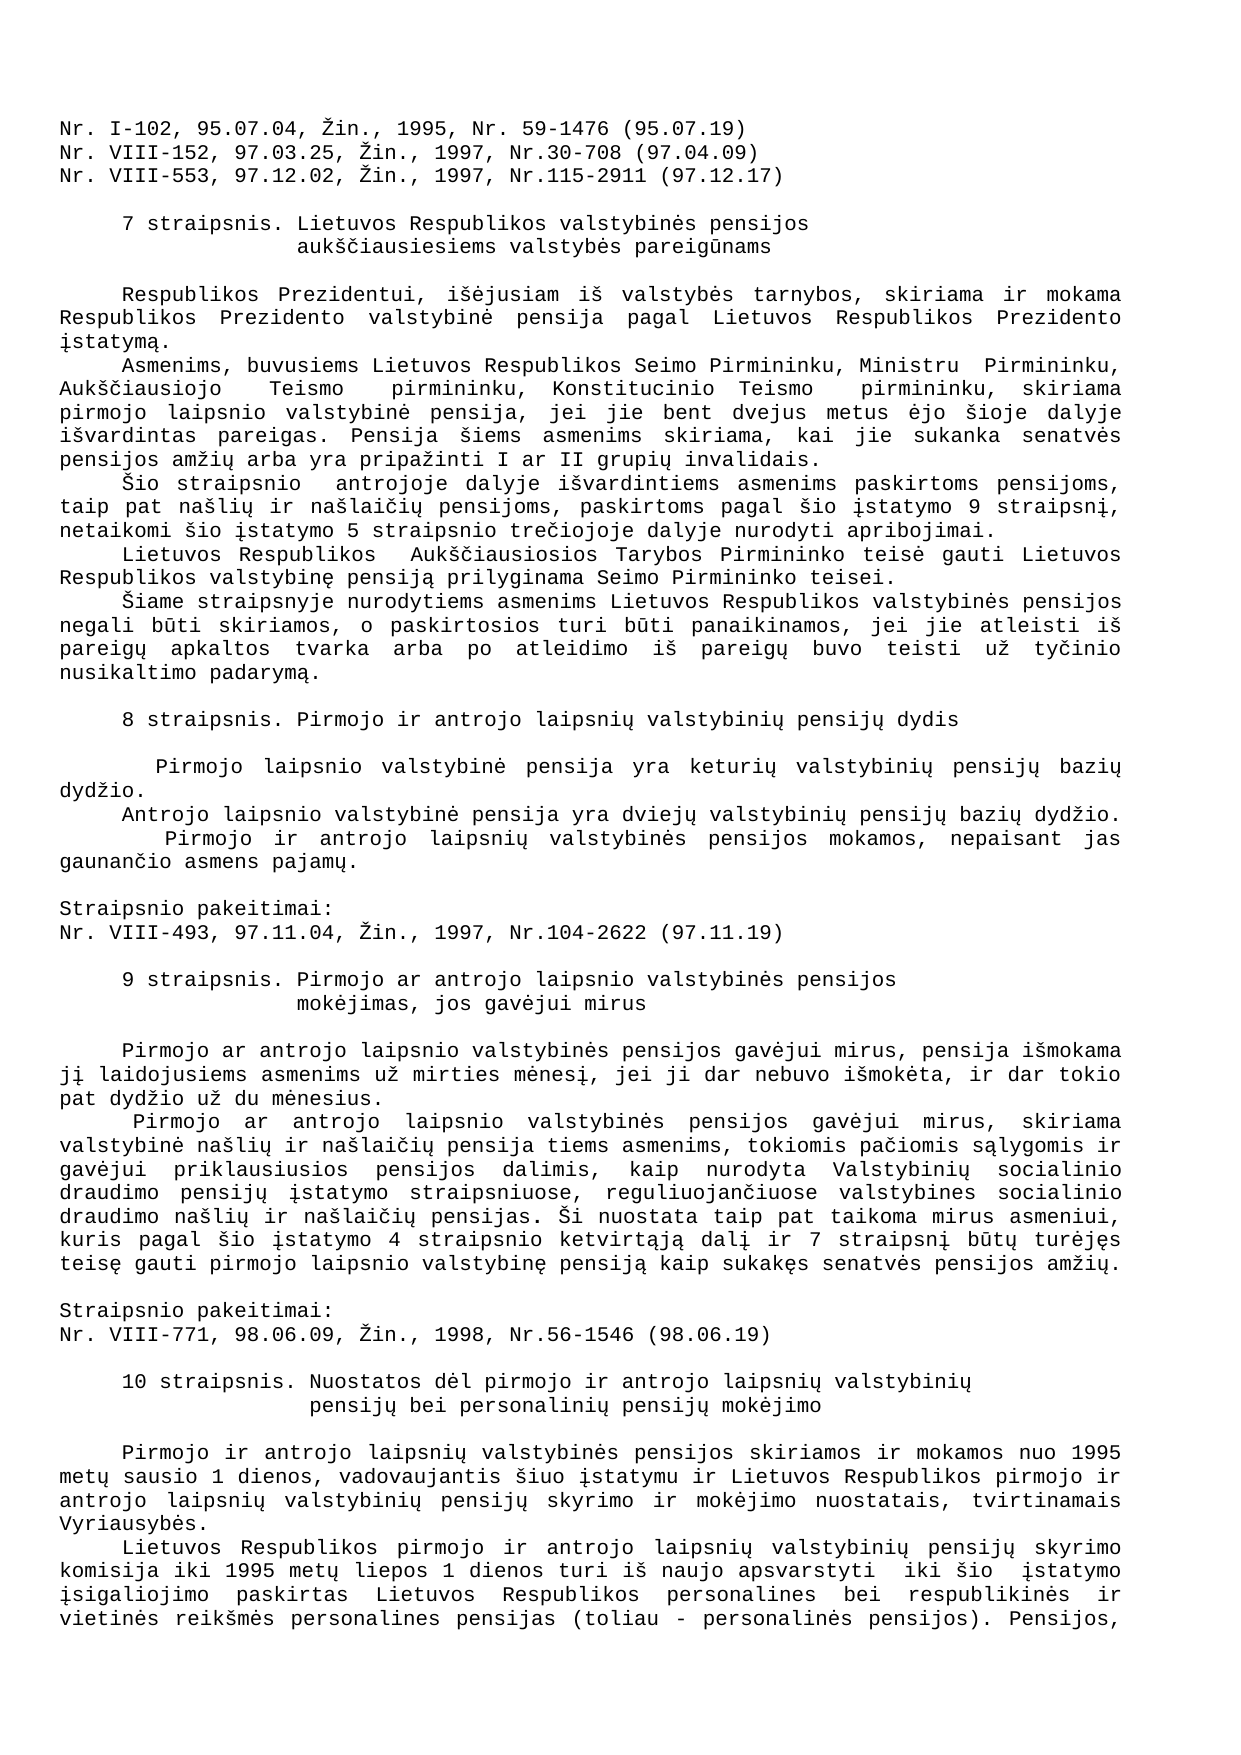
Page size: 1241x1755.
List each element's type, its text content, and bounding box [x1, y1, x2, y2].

text pensijų bei personalinių pensijų mokėjimo [59, 1395, 1122, 1419]
text Pirmojo ir antrojo laipsnių valstybinės pensijos mokamos, nepaisant jas gaunančio asmens pajamų. [59, 827, 1122, 875]
text Nr. VIII-493, 97.11.04, Žin., 1997, Nr.104-2622 (97.11.19) [59, 922, 1122, 946]
text Respublikos Prezidentui, išėjusiam iš valstybės tarnybos, skiriama ir mokama Respublikos Prezidento valstybinė pensija pagal Lietuvos Respublikos Prezidento įstatymą. [59, 284, 1122, 354]
text Šiame straipsnyje nurodytiems asmenims Lietuvos Respublikos valstybinės pensijos negali būti skiriamos, o paskirtosios turi būti panaikinamos, jei jie atleisti iš pareigų apkaltos tvarka arba po atleidimo iš pareigų buvo teisti už tyčinio nusikaltimo padarymą. [59, 591, 1122, 686]
text Pirmojo ir antrojo laipsnių valstybinės pensijos skiriamos ir mokamos nuo 1995 metų sausio 1 dienos, vadovaujantis šiuo įstatymu ir Lietuvos Respublikos pirmojo ir antrojo laipsnių valstybinių pensijų skyrimo ir mokėjimo nuostatais, tvirtinamais Vyriausybės. [59, 1442, 1122, 1537]
text Šio straipsnio antrojoje dalyje išvardintiems asmenims paskirtoms pensijoms, taip pat našlių ir našlaičių pensijoms, paskirtoms pagal šio įstatymo 9 straipsnį, netaikomi šio įstatymo 5 straipsnio trečiojoje dalyje nurodyti apribojimai. [59, 473, 1122, 544]
text Straipsnio pakeitimai: [59, 1300, 1122, 1324]
text Antrojo laipsnio valstybinė pensija yra dviejų valstybinių pensijų bazių dydžio. [59, 804, 1122, 827]
text Nr. I-102, 95.07.04, Žin., 1995, Nr. 59-1476 (95.07.19) [59, 118, 1122, 142]
text Nr. VIII-771, 98.06.09, Žin., 1998, Nr.56-1546 (98.06.19) [59, 1324, 1122, 1348]
text 9 straipsnis. Pirmojo ar antrojo laipsnio valstybinės pensijos [59, 969, 1122, 993]
text mokėjimas, jos gavėjui mirus [59, 993, 1122, 1017]
text Nr. VIII-152, 97.03.25, Žin., 1997, Nr.30-708 (97.04.09) [59, 142, 1122, 165]
text 8 straipsnis. Pirmojo ir antrojo laipsnių valstybinių pensijų dydis [59, 709, 1122, 733]
text Straipsnio pakeitimai: [59, 898, 1122, 922]
text 7 straipsnis. Lietuvos Respublikos valstybinės pensijos [59, 213, 1122, 236]
text aukščiausiesiems valstybės pareigūnams [59, 236, 1122, 260]
text Pirmojo ar antrojo laipsnio valstybinės pensijos gavėjui mirus, skiriama valstybinė našlių ir našlaičių pensija tiems asmenims, tokiomis pačiomis sąlygomis ir gavėjui priklausiusios pensijos dalimis, kaip nurodyta Valstybinių socialinio draudimo pensijų įstatymo straipsniuose, reguliuojančiuose valstybines socialinio draudimo našlių ir našlaičių pensijas. Ši nuostata taip pat taikoma mirus asmeniui, kuris pagal šio įstatymo 4 straipsnio ketvirtąją dalį ir 7 straipsnį būtų turėjęs teisę gauti pirmojo laipsnio valstybinę pensiją kaip sukakęs senatvės pensijos amžių. [59, 1111, 1122, 1277]
text Asmenims, buvusiems Lietuvos Respublikos Seimo Pirmininku, Ministru Pirmininku, Aukščiausiojo Teismo pirmininku, Konstitucinio Teismo pirmininku, skiriama pirmojo laipsnio valstybinė pensija, jei jie bent dvejus metus ėjo šioje dalyje išvardintas pareigas. Pensija šiems asmenims skiriama, kai jie sukanka senatvės pensijos amžių arba yra pripažinti I ar II grupių invalidais. [59, 354, 1122, 473]
text Nr. VIII-553, 97.12.02, Žin., 1997, Nr.115-2911 (97.12.17) [59, 165, 1122, 189]
text Pirmojo laipsnio valstybinė pensija yra keturių valstybinių pensijų bazių dydžio. [59, 757, 1122, 804]
text Lietuvos Respublikos Aukščiausiosios Tarybos Pirmininko teisė gauti Lietuvos Respublikos valstybinę pensiją prilyginama Seimo Pirmininko teisei. [59, 544, 1122, 591]
text Lietuvos Respublikos pirmojo ir antrojo laipsnių valstybinių pensijų skyrimo komisija iki 1995 metų liepos 1 dienos turi iš naujo apsvarstyti iki šio įstatymo įsigaliojimo paskirtas Lietuvos Respublikos personalines bei respublikinės ir vietinės reikšmės personalines pensijas (toliau - personalinės pensijos). Pensijos, [59, 1537, 1122, 1631]
text Pirmojo ar antrojo laipsnio valstybinės pensijos gavėjui mirus, pensija išmokama jį laidojusiems asmenims už mirties mėnesį, jei ji dar nebuvo išmokėta, ir dar tokio pat dydžio už du mėnesius. [59, 1040, 1122, 1111]
text 10 straipsnis. Nuostatos dėl pirmojo ir antrojo laipsnių valstybinių [59, 1371, 1122, 1395]
